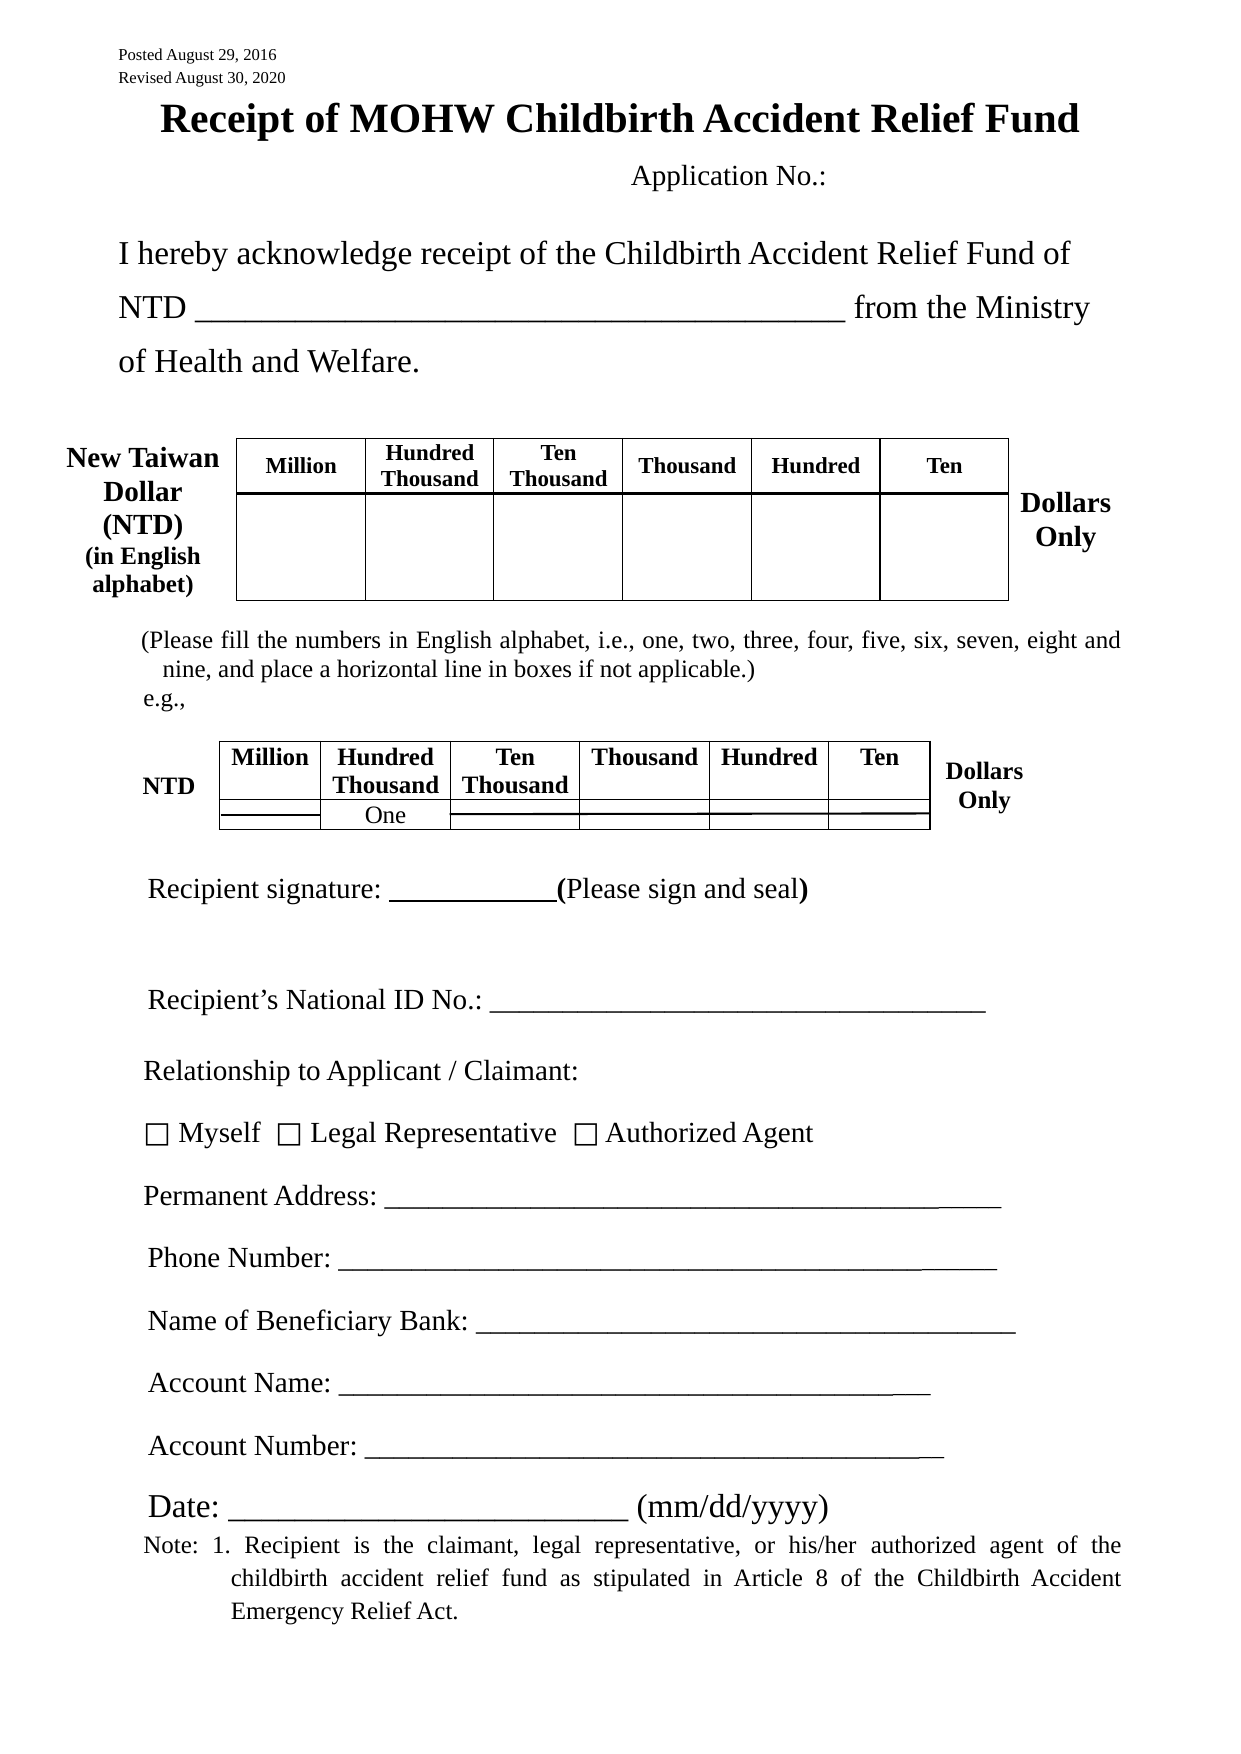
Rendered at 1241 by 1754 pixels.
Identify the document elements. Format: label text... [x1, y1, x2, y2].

text Date: ________________________ (mm/dd/yyyy) [148, 1467, 1122, 1530]
table_cell [829, 800, 929, 812]
table_cell [220, 800, 320, 814]
table_cell [580, 800, 709, 812]
text (Please fill the numbers in English alphabet, i.e., one, two, three, four, five, six, seven, eight and nine, and place a horizontal line in boxes if not applicable.) [118, 626, 1122, 683]
table_cell [623, 495, 751, 599]
table_cell [366, 495, 493, 599]
table_header Ten Thousand [494, 439, 622, 492]
table_cell [710, 800, 828, 812]
text Phone Number: ______________________________________________ [118, 1217, 1122, 1280]
table_header Thousand [580, 742, 709, 799]
text Name of Beneficiary Bank: _____________________________________ [118, 1280, 1122, 1342]
table_cell [710, 815, 828, 829]
text Permanent Address: ___________________________________________ [143, 1155, 1122, 1217]
table_header Dollars Only [1009, 438, 1122, 599]
text I hereby acknowledge receipt of the Childbirth Accident Relief Fund of NTD _______________________________________ from the Ministry of Health and Welfare. [118, 221, 1122, 384]
table_cell [494, 495, 622, 599]
table_header Ten [881, 439, 1008, 492]
table_cell [237, 495, 365, 599]
table_header Dollars Only [931, 741, 1038, 829]
text Account Name: _________________________________________ [118, 1342, 1122, 1405]
table_header Ten [829, 742, 929, 799]
table_cell [451, 800, 579, 813]
table_cell [220, 815, 320, 829]
table_cell [881, 495, 1008, 599]
text e.g., [118, 683, 1122, 712]
table_header Hundred Thousand [366, 439, 493, 492]
table_cell [829, 815, 929, 829]
table_header Hundred [752, 439, 879, 492]
table_cell One [321, 800, 450, 829]
table_header Million [237, 439, 365, 492]
text Recipient’s National ID No.: __________________________________ [118, 967, 1122, 1030]
text Relationship to Applicant / Claimant: [143, 1030, 1122, 1092]
text □ Myself □ Legal Representative □ Authorized Agent [143, 1092, 1122, 1155]
text Note: 1. Recipient is the claimant, legal representative, or his/her authorized agent of the childbirth accident relief fund as stipulated in Article 8 of the Childbirth Accident Emergency Relief Act. [143, 1530, 1122, 1625]
table_cell [580, 815, 709, 829]
table_header Thousand [623, 439, 751, 492]
table_header Million [220, 742, 320, 799]
table_header New Taiwan Dollar (NTD) (in English alphabet) [49, 438, 236, 599]
table_header Hundred [710, 742, 828, 799]
table_header Hundred Thousand [321, 742, 450, 799]
text Application No.: [118, 144, 1005, 196]
text Account Number: ________________________________________ [118, 1405, 1122, 1467]
table_header NTD [118, 741, 219, 829]
table_header Ten Thousand [451, 742, 579, 799]
table_cell [752, 495, 879, 599]
text Recipient signature: (Please sign and seal) [118, 849, 1122, 911]
text Receipt of MOHW Childbirth Accident Relief Fund [118, 88, 1122, 144]
table_cell [451, 816, 579, 829]
